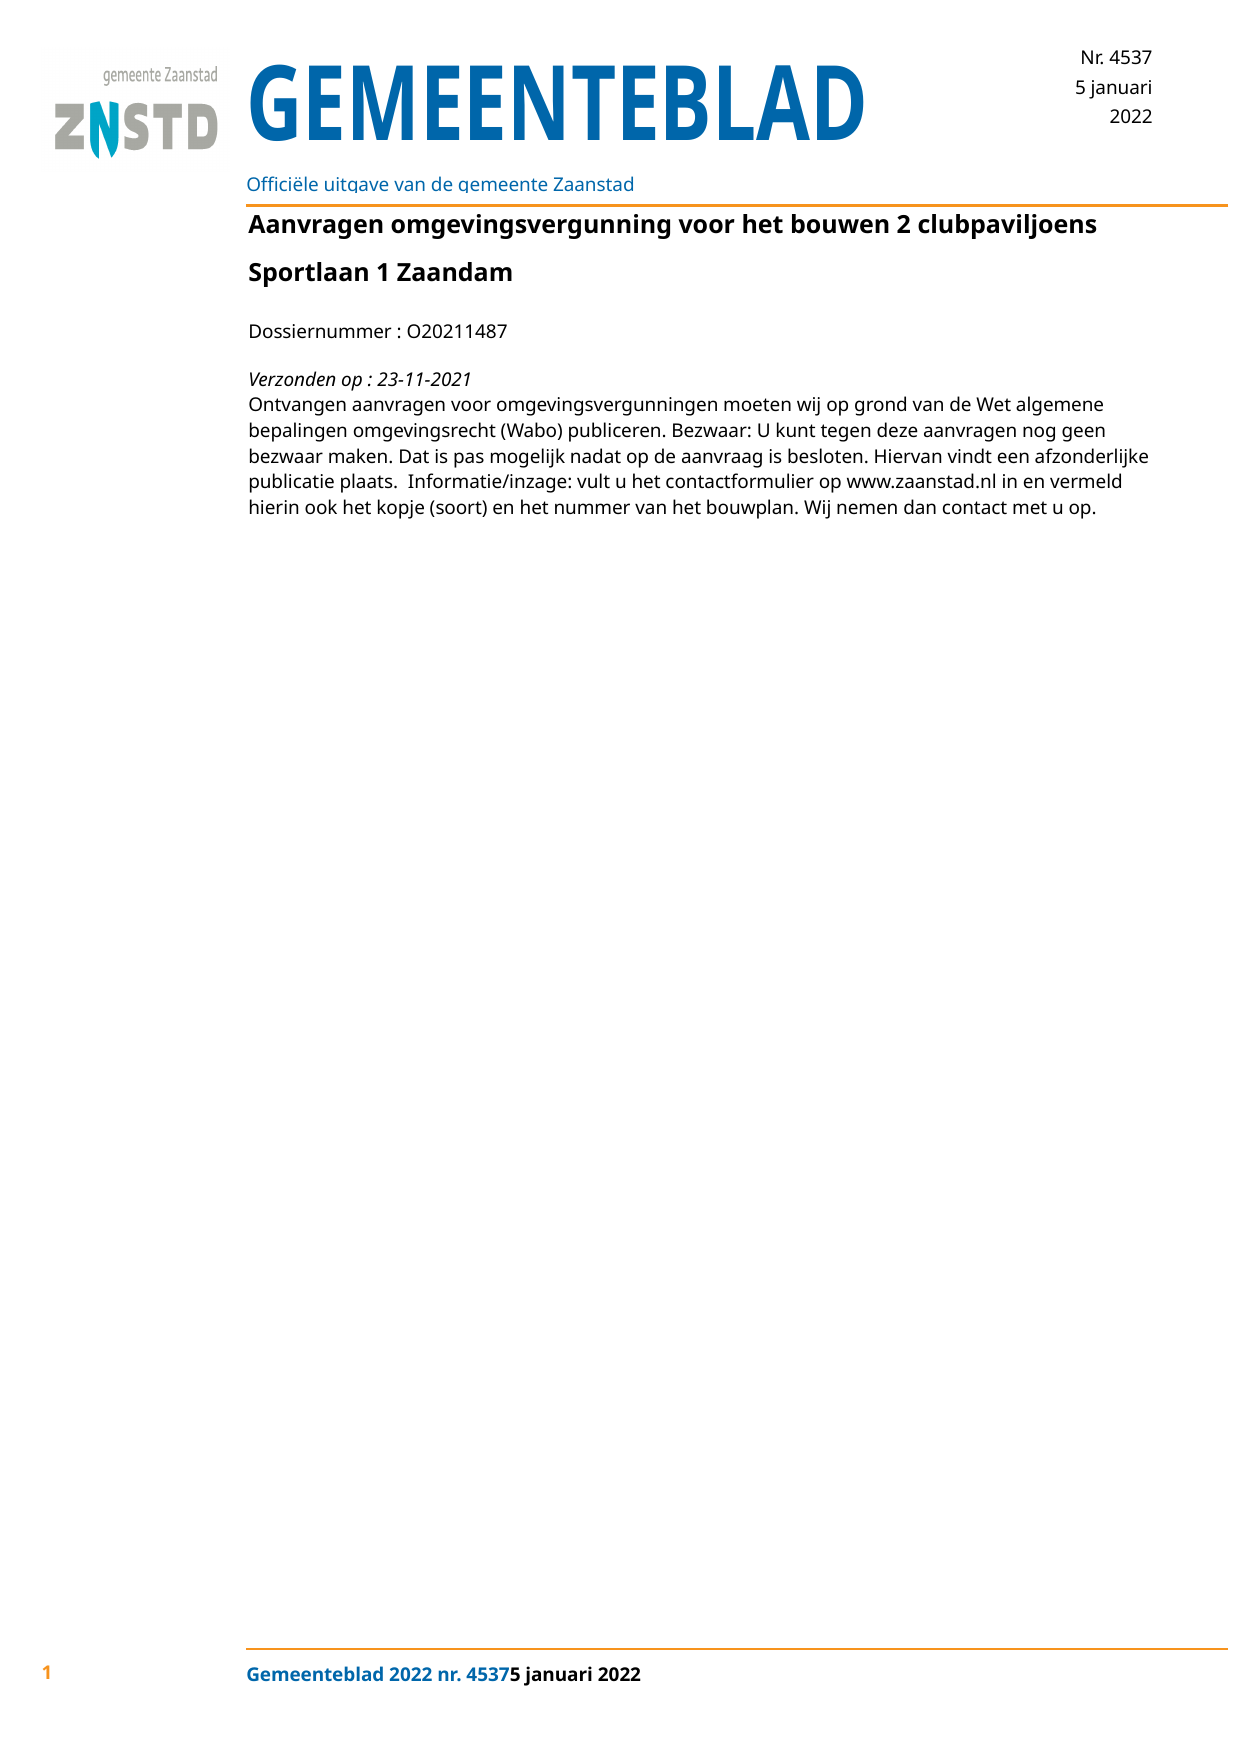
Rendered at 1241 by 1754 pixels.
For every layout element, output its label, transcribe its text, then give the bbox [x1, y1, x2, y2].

text Dossiernummer : O20211487 [248, 318, 1152, 344]
picture [41, 47, 231, 172]
text Aanvragen omgevingsvergunning voor het bouwen 2 clubpaviljoens Sportlaan 1 Zaandam [248, 207, 1152, 288]
text Verzonden op : 23-11-2021 [248, 366, 1152, 391]
text Ontvangen aanvragen voor omgevingsvergunningen moeten wij op grond van de Wet algemene bepalingen omgevingsrecht (Wabo) publiceren. Bezwaar: U kunt tegen deze aanvragen nog geen bezwaar maken. Dat is pas mogelijk nadat op de aanvraag is besloten. Hiervan vindt een afzonderlijke publicatie plaats. Informatie/inzage: vult u het contactformulier op www.zaanstad.nl in en vermeld hierin ook het kopje (soort) en het nummer van het bouwplan. Wij nemen dan contact met u op. [248, 391, 1152, 520]
